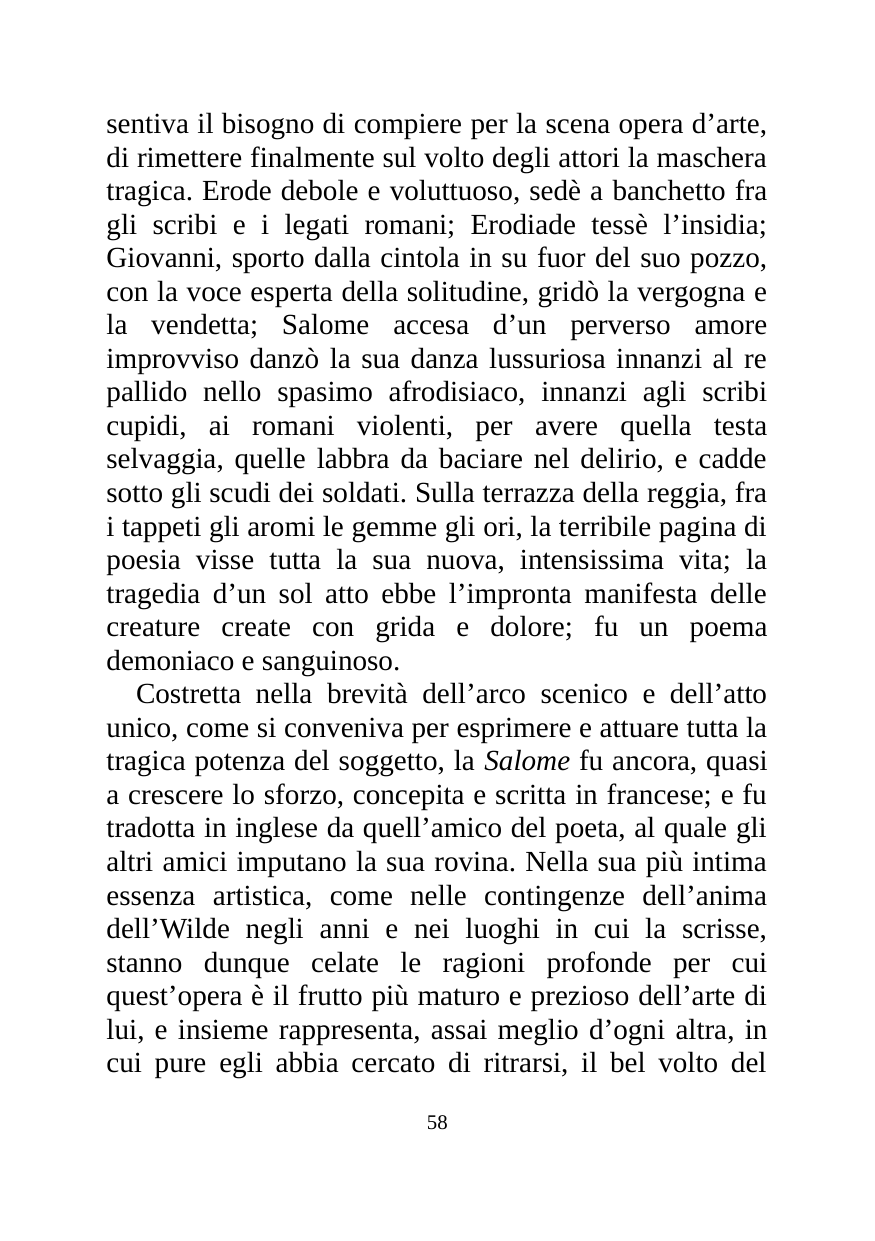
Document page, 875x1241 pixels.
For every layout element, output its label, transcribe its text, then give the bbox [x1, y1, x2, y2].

text sentiva il bisogno di compiere per la scena opera d’arte, di rimettere finalmente sul volto degli attori la maschera tragica. Erode debole e voluttuoso, sedè a banchetto fra gli scribi e i legati romani; Erodiade tessè l’insidia; Giovanni, sporto dalla cintola in su fuor del suo pozzo, con la voce esperta della solitudine, gridò la vergogna e la vendetta; Salome accesa d’un perverso amore improvviso danzò la sua danza lussuriosa innanzi al re pallido nello spasimo afrodisiaco, innanzi agli scribi cupidi, ai romani violenti, per avere quella testa selvaggia, quelle labbra da baciare nel delirio, e cadde sotto gli scudi dei soldati. Sulla terrazza della reggia, fra i tappeti gli aromi le gemme gli ori, la terribile pagina di poesia visse tutta la sua nuova, intensissima vita; la tragedia d’un sol atto ebbe l’impronta manifesta delle creature create con grida e dolore; fu un poema demoniaco e sanguinoso. [106, 106, 768, 676]
text Costretta nella brevità dell’arco scenico e dell’atto unico, come si conveniva per esprimere e attuare tutta la tragica potenza del soggetto, la Salome fu ancora, quasi a crescere lo sforzo, concepita e scritta in francese; e fu tradotta in inglese da quell’amico del poeta, al quale gli altri amici imputano la sua rovina. Nella sua più intima essenza artistica, come nelle contingenze dell’anima dell’Wilde negli anni e nei luoghi in cui la scrisse, stanno dunque celate le ragioni profonde per cui quest’opera è il frutto più maturo e prezioso dell’arte di lui, e insieme rappresenta, assai meglio d’ogni altra, in cui pure egli abbia cercato di ritrarsi, il bel volto del [106, 676, 768, 1079]
